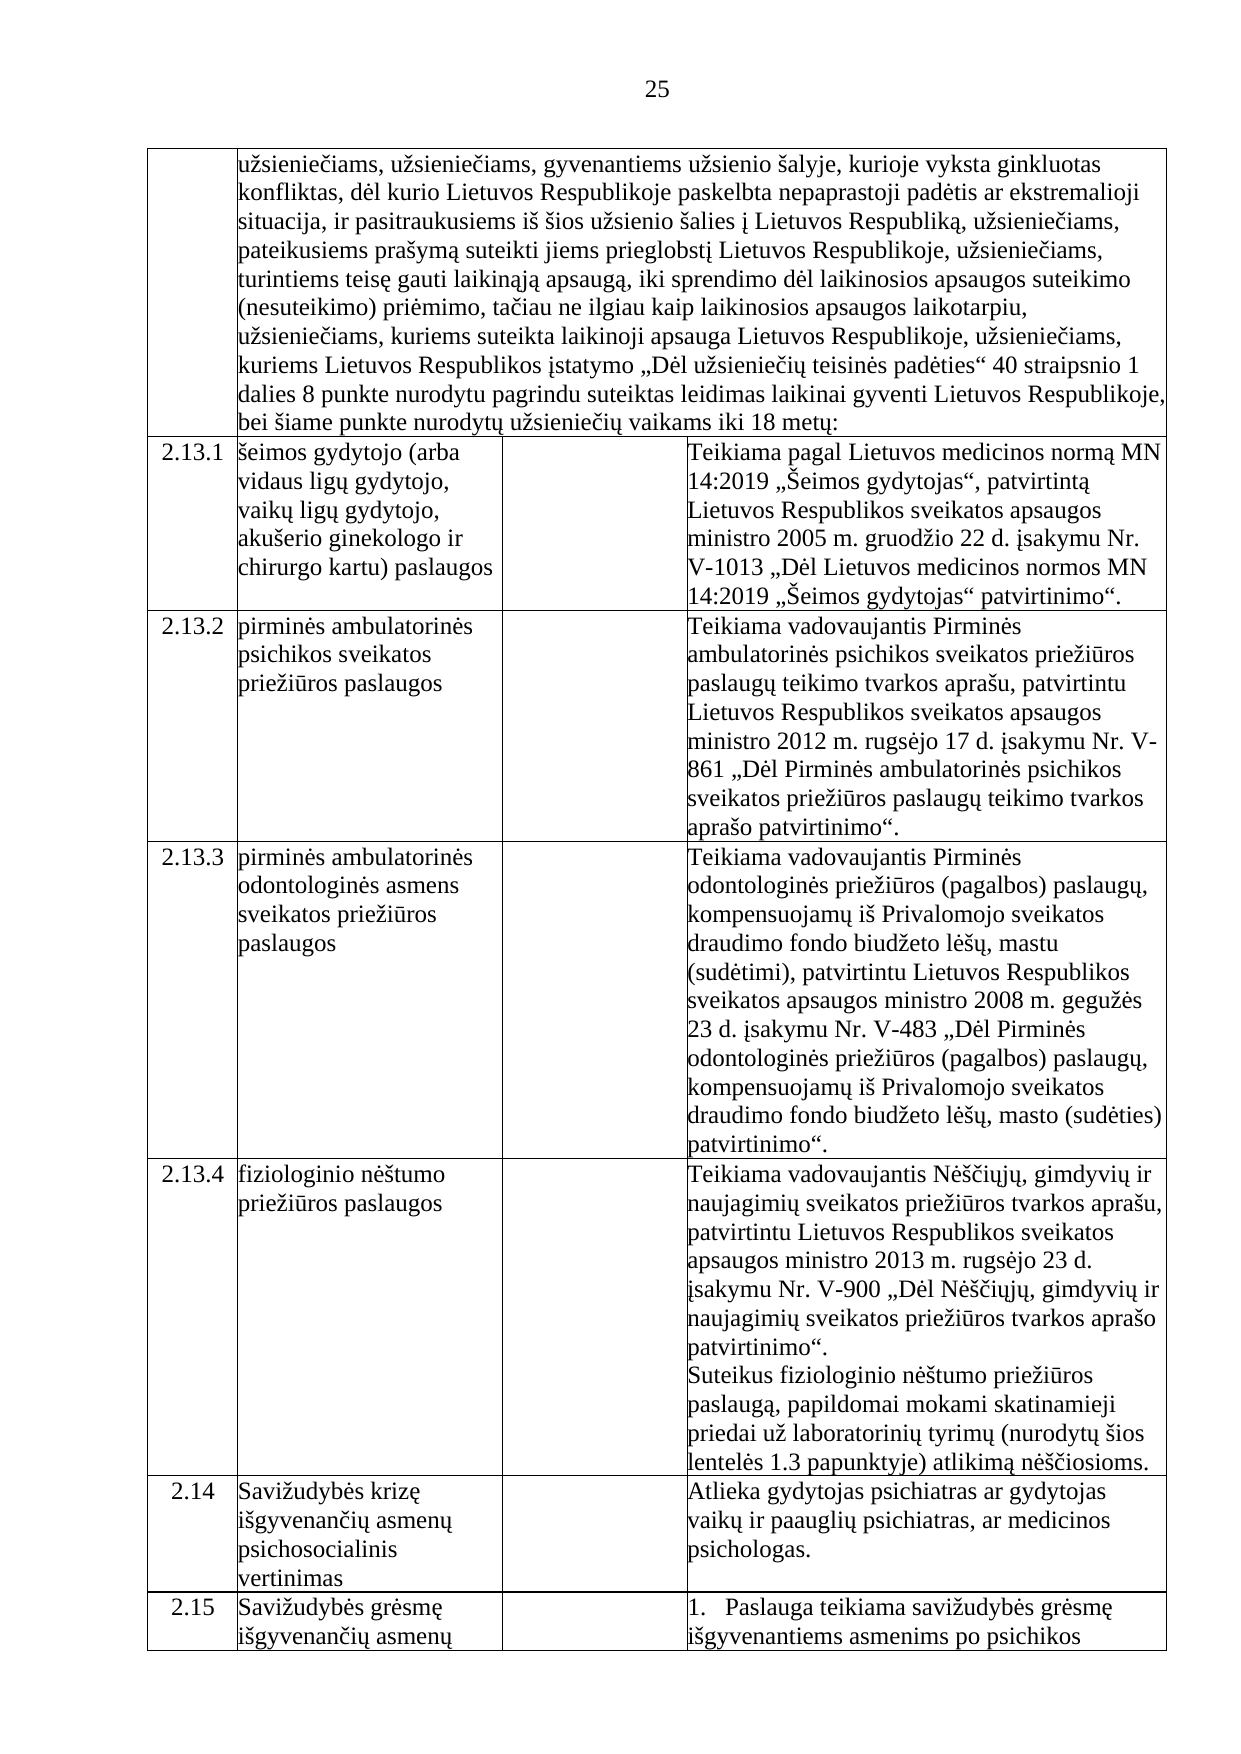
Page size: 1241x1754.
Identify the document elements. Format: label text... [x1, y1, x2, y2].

table_cell [503, 1159, 687, 1475]
table_cell 2.13.4 [148, 1159, 237, 1475]
table_cell [503, 842, 687, 1158]
table_cell pirminės ambulatorinės psichikos sveikatos priežiūros paslaugos [238, 611, 502, 841]
table_cell [503, 1593, 687, 1650]
table_cell 2.15 [148, 1593, 237, 1650]
table_cell šeimos gydytojo (arba vidaus ligų gydytojo, vaikų ligų gydytojo, akušerio ginekologo ir chirurgo kartu) paslaugos [238, 437, 502, 610]
table_cell [148, 149, 237, 436]
table_cell 1. Paslauga teikiama savižudybės grėsmę išgyvenantiems asmenims po psichikos [688, 1593, 1166, 1650]
table_cell 2.14 [148, 1476, 237, 1591]
table_cell Teikiama vadovaujantis Nėščiųjų, gimdyvių ir naujagimių sveikatos priežiūros tvarkos aprašu, patvirtintu Lietuvos Respublikos sveikatos apsaugos ministro 2013 m. rugsėjo 23 d. įsakymu Nr. V-900 „Dėl Nėščiųjų, gimdyvių ir naujagimių sveikatos priežiūros tvarkos aprašo patvirtinimo“. Suteikus fiziologinio nėštumo priežiūros paslaugą, papildomai mokami skatinamieji priedai už laboratorinių tyrimų (nurodytų šios lentelės 1.3 papunktyje) atlikimą nėščiosioms. [688, 1159, 1166, 1475]
table_cell Teikiama vadovaujantis Pirminės odontologinės priežiūros (pagalbos) paslaugų, kompensuojamų iš Privalomojo sveikatos draudimo fondo biudžeto lėšų, mastu (sudėtimi), patvirtintu Lietuvos Respublikos sveikatos apsaugos ministro 2008 m. gegužės 23 d. įsakymu Nr. V-483 „Dėl Pirminės odontologinės priežiūros (pagalbos) paslaugų, kompensuojamų iš Privalomojo sveikatos draudimo fondo biudžeto lėšų, masto (sudėties) patvirtinimo“. [688, 842, 1166, 1158]
table_cell užsieniečiams, užsieniečiams, gyvenantiems užsienio šalyje, kurioje vyksta ginkluotas konfliktas, dėl kurio Lietuvos Respublikoje paskelbta nepaprastoji padėtis ar ekstremalioji situacija, ir pasitraukusiems iš šios užsienio šalies į Lietuvos Respubliką, užsieniečiams, pateikusiems prašymą suteikti jiems prieglobstį Lietuvos Respublikoje, užsieniečiams, turintiems teisę gauti laikinąją apsaugą, iki sprendimo dėl laikinosios apsaugos suteikimo (nesuteikimo) priėmimo, tačiau ne ilgiau kaip laikinosios apsaugos laikotarpiu, užsieniečiams, kuriems suteikta laikinoji apsauga Lietuvos Respublikoje, užsieniečiams, kuriems Lietuvos Respublikos įstatymo „Dėl užsieniečių teisinės padėties“ 40 straipsnio 1 dalies 8 punkte nurodytu pagrindu suteiktas leidimas laikinai gyventi Lietuvos Respublikoje, bei šiame punkte nurodytų užsieniečių vaikams iki 18 metų: [238, 149, 1166, 436]
table_cell 2.13.3 [148, 842, 237, 1158]
table_cell 2.13.1 [148, 437, 237, 610]
table_cell fiziologinio nėštumo priežiūros paslaugos [238, 1159, 502, 1475]
table_cell [503, 611, 687, 841]
table_cell [503, 437, 687, 610]
table_cell 2.13.2 [148, 611, 237, 841]
table_cell Savižudybės grėsmę išgyvenančių asmenų [238, 1593, 502, 1650]
table_cell Savižudybės krizę išgyvenančių asmenų psichosocialinis vertinimas [238, 1476, 502, 1591]
table_cell Atlieka gydytojas psichiatras ar gydytojas vaikų ir paauglių psichiatras, ar medicinos psichologas. [688, 1476, 1166, 1591]
table_cell pirminės ambulatorinės odontologinės asmens sveikatos priežiūros paslaugos [238, 842, 502, 1158]
table_cell Teikiama vadovaujantis Pirminės ambulatorinės psichikos sveikatos priežiūros paslaugų teikimo tvarkos aprašu, patvirtintu Lietuvos Respublikos sveikatos apsaugos ministro 2012 m. rugsėjo 17 d. įsakymu Nr. V-861 „Dėl Pirminės ambulatorinės psichikos sveikatos priežiūros paslaugų teikimo tvarkos aprašo patvirtinimo“. [688, 611, 1166, 841]
table_cell Teikiama pagal Lietuvos medicinos normą MN 14:2019 „Šeimos gydytojas“, patvirtintą Lietuvos Respublikos sveikatos apsaugos ministro 2005 m. gruodžio 22 d. įsakymu Nr. V-1013 „Dėl Lietuvos medicinos normos MN 14:2019 „Šeimos gydytojas“ patvirtinimo“. [688, 437, 1166, 610]
table_cell [503, 1476, 687, 1591]
